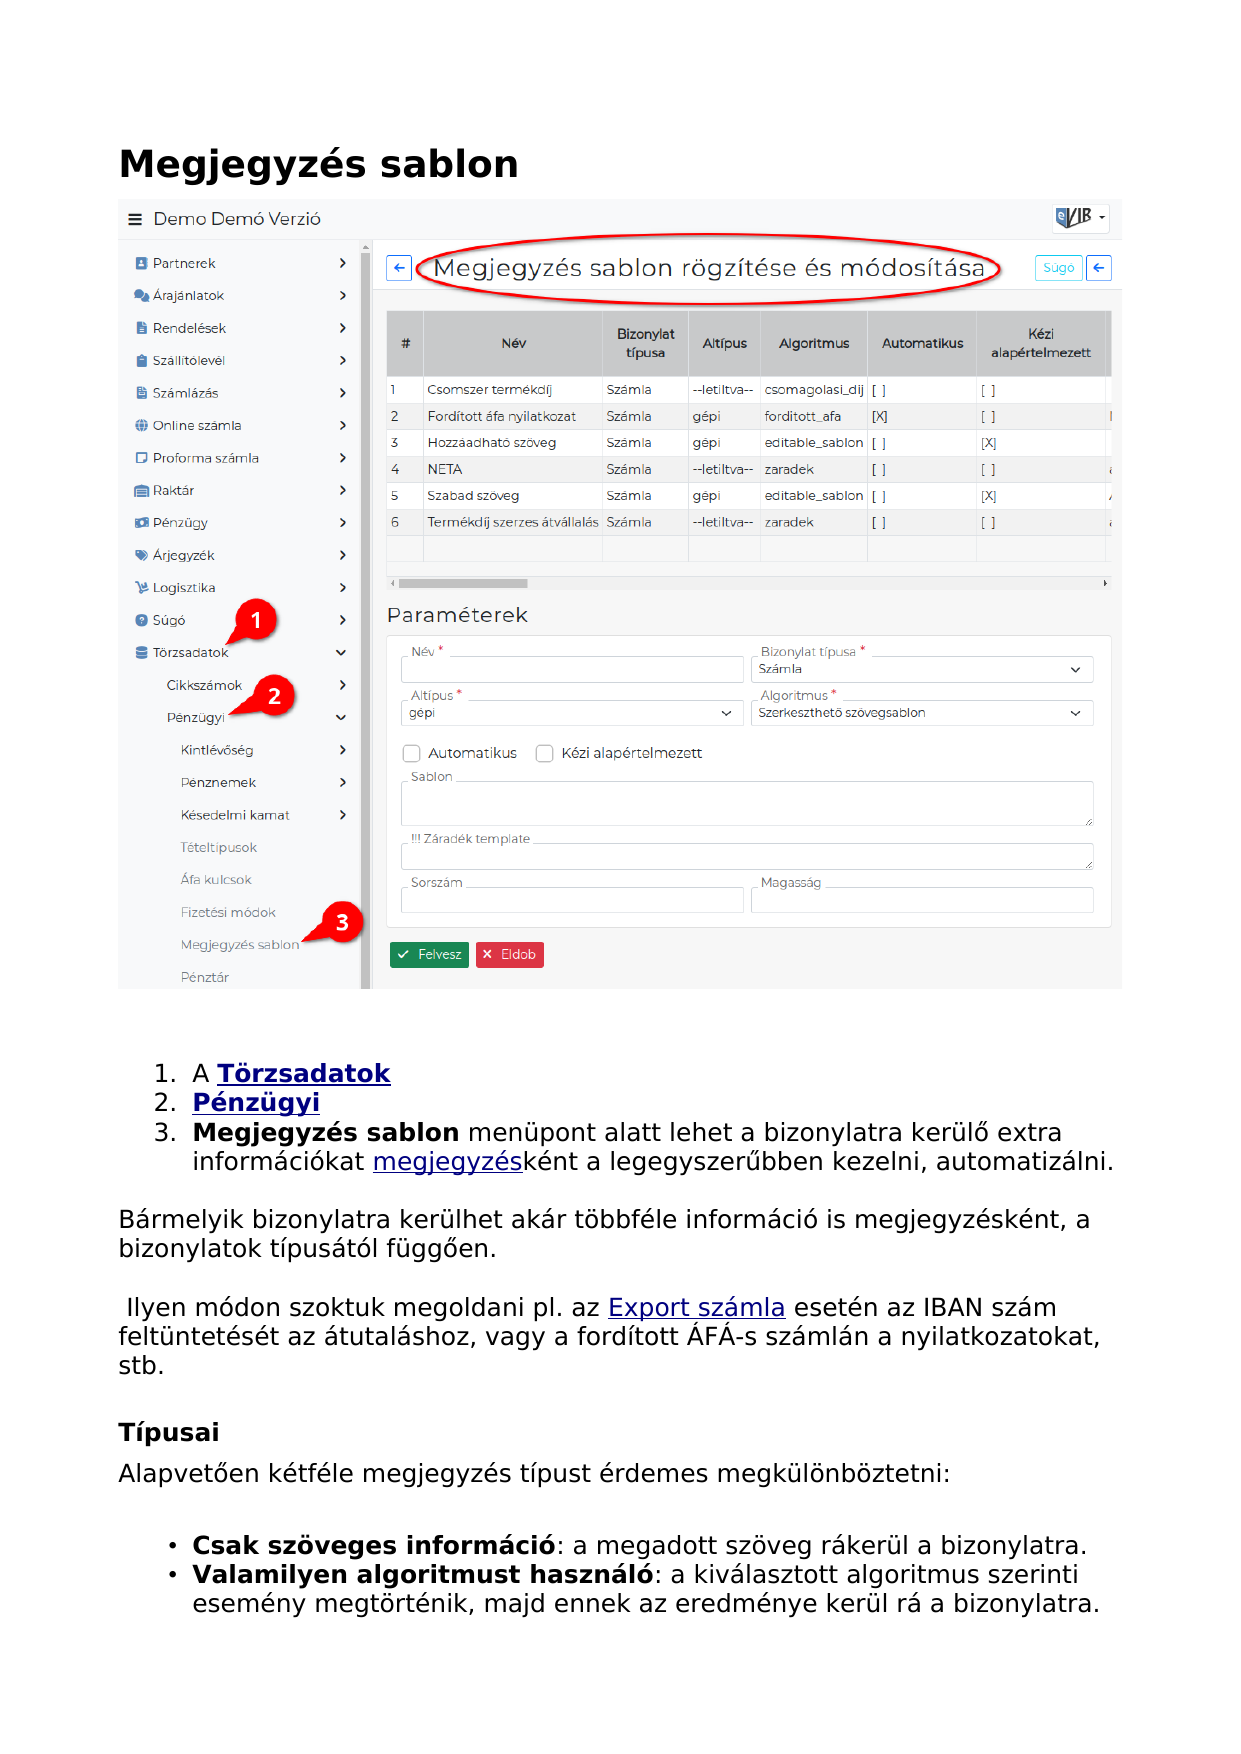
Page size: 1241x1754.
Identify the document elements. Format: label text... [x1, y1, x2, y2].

text Alapvetően kétféle megjegyzés típust érdemes megkülönböztetni: [118, 1460, 1122, 1489]
subtitle Típusai [118, 1418, 1122, 1447]
list Megjegyzés sablon menüpont alatt lehet a bizonylatra kerülő extra információkat megjegyzésként a legegyszerűbben kezelni, automatizálni. [177, 1118, 1122, 1176]
list Csak szöveges információ: a megadott szöveg rákerül a bizonylatra. [177, 1531, 1122, 1560]
list A Törzsadatok [177, 1059, 1122, 1088]
text Bármelyik bizonylatra kerülhet akár többféle információ is megjegyzésként, a bizonylatok típusától függően. Ilyen módon szoktuk megoldani pl. az Export számla esetén az IBAN szám feltüntetését az átutaláshoz, vagy a fordított ÁFÁ-s számlán a nyilatkozatokat, stb. [118, 1206, 1122, 1381]
subtitle Megjegyzés sablon [118, 143, 1122, 187]
picture [118, 199, 1123, 989]
list Valamilyen algoritmust használó: a kiválasztott algoritmus szerinti esemény megtörténik, majd ennek az eredménye kerül rá a bizonylatra. [177, 1560, 1122, 1618]
list Pénzügyi [177, 1088, 1122, 1118]
